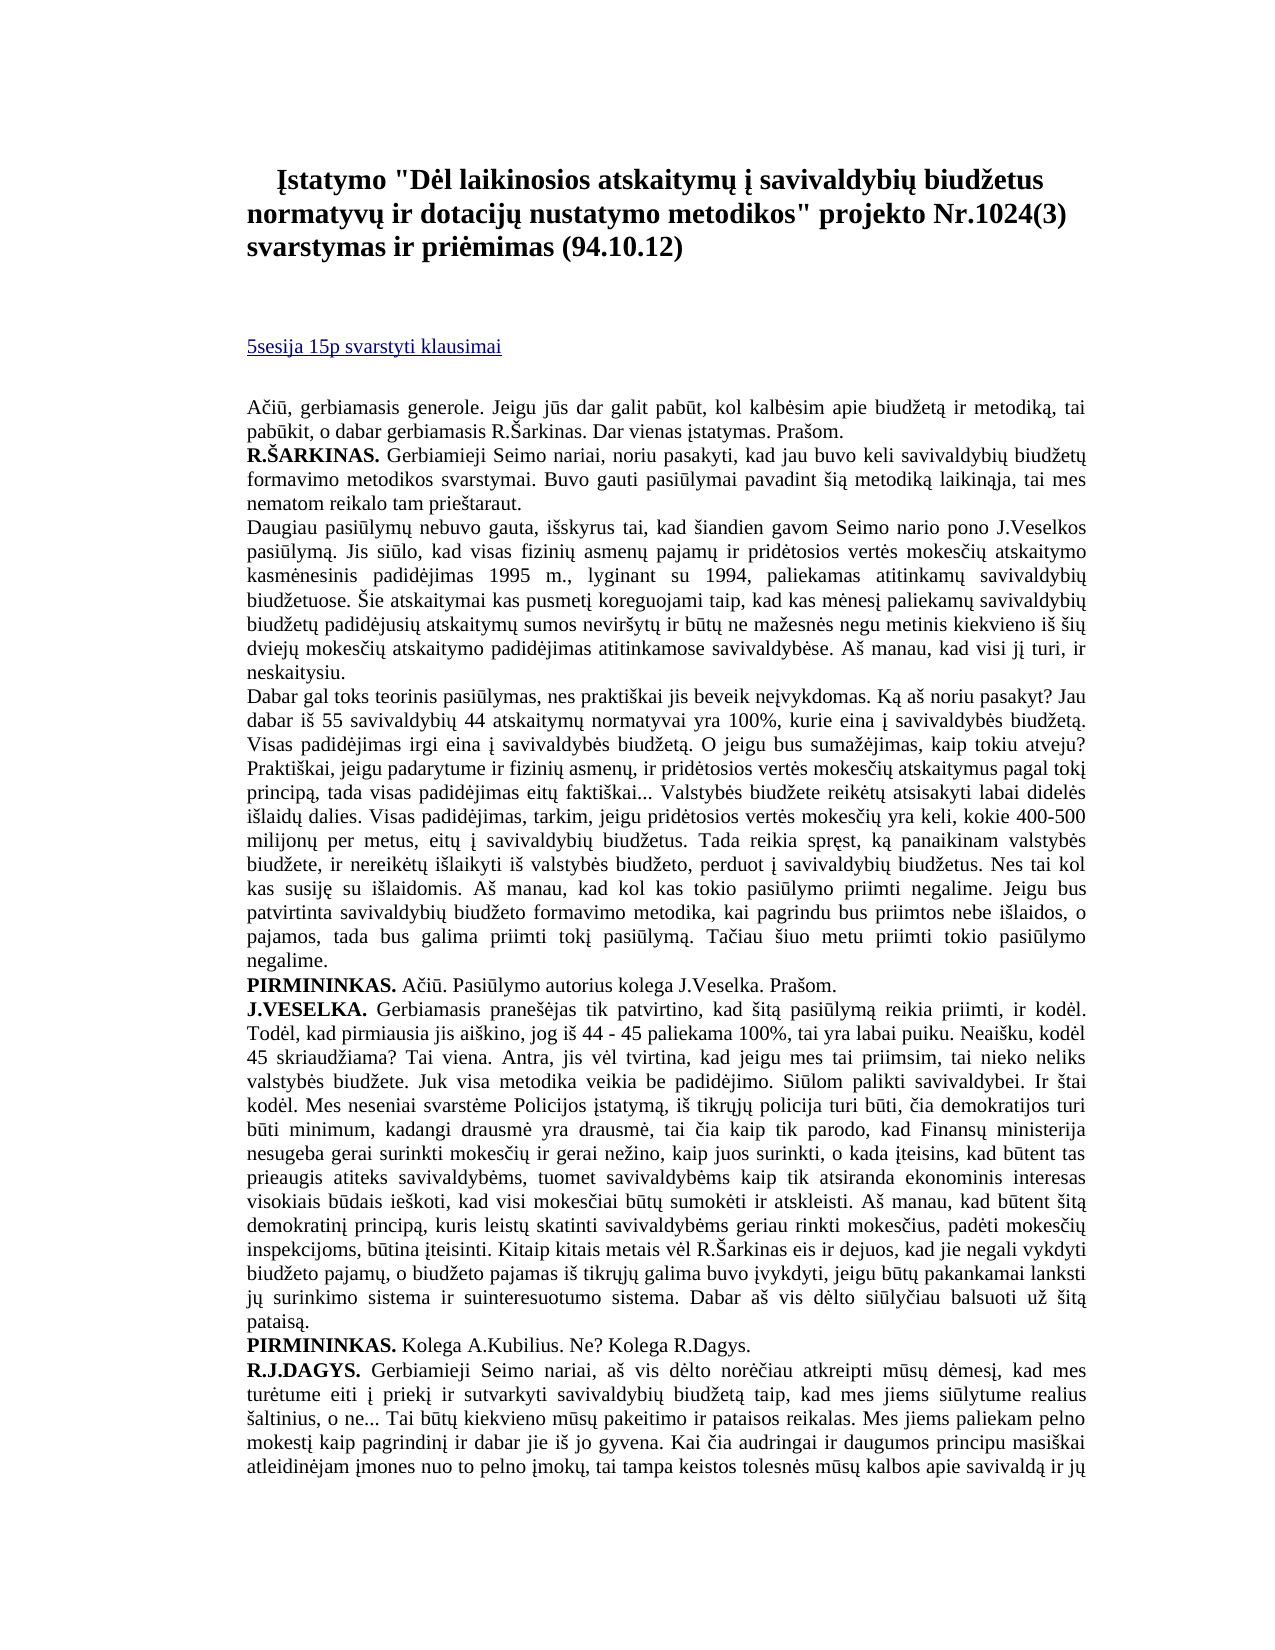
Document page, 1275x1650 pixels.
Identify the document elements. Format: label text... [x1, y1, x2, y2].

text Ačiū, gerbiamasis generole. Jeigu jūs dar galit pabūt, kol kalbėsim apie biudžetą ir metodiką, tai pabūkit, o dabar gerbiamasis R.Šarkinas. Dar vienas įstatymas. Prašom. [247, 395, 1087, 443]
text 5sesija 15p svarstyti klausimai [247, 334, 1087, 358]
text R.J.DAGYS. Gerbiamieji Seimo nariai, aš vis dėlto norėčiau atkreipti mūsų dėmesį, kad mes turėtume eiti į priekį ir sutvarkyti savivaldybių biudžetą taip, kad mes jiems siūlytume realius šaltinius, o ne... Tai būtų kiekvieno mūsų pakeitimo ir pataisos reikalas. Mes jiems paliekam pelno mokestį kaip pagrindinį ir dabar jie iš jo gyvena. Kai čia audringai ir daugumos principu masiškai atleidinėjam įmones nuo to pelno įmokų, tai tampa keistos tolesnės mūsų kalbos apie savivaldą ir jų [247, 1357, 1087, 1478]
text PIRMININKAS. Kolega A.Kubilius. Ne? Kolega R.Dagys. [247, 1333, 1087, 1357]
text R.ŠARKINAS. Gerbiamieji Seimo nariai, noriu pasakyti, kad jau buvo keli savivaldybių biudžetų formavimo metodikos svarstymai. Buvo gauti pasiūlymai pavadint šią metodiką laikinąja, tai mes nematom reikalo tam prieštaraut. [247, 443, 1087, 515]
text Įstatymo "Dėl laikinosios atskaitymų į savivaldybių biudžetus normatyvų ir dotacijų nustatymo metodikos" projekto Nr.1024(3) svarstymas ir priėmimas (94.10.12) [247, 162, 1087, 263]
text J.VESELKA. Gerbiamasis pranešėjas tik patvirtino, kad šitą pasiūlymą reikia priimti, ir kodėl. Todėl, kad pirmiausia jis aiškino, jog iš 44 - 45 paliekama 100%, tai yra labai puiku. Neaišku, kodėl 45 skriaudžiama? Tai viena. Antra, jis vėl tvirtina, kad jeigu mes tai priimsim, tai nieko neliks valstybės biudžete. Juk visa metodika veikia be padidėjimo. Siūlom palikti savivaldybei. Ir štai kodėl. Mes neseniai svarstėme Policijos įstatymą, iš tikrųjų policija turi būti, čia demokratijos turi būti minimum, kadangi drausmė yra drausmė, tai čia kaip tik parodo, kad Finansų ministerija nesugeba gerai surinkti mokesčių ir gerai nežino, kaip juos surinkti, o kada įteisins, kad būtent tas prieaugis atiteks savivaldybėms, tuomet savivaldybėms kaip tik atsiranda ekonominis interesas visokiais būdais ieškoti, kad visi mokesčiai būtų sumokėti ir atskleisti. Aš manau, kad būtent šitą demokratinį principą, kuris leistų skatinti savivaldybėms geriau rinkti mokesčius, padėti mokesčių inspekcijoms, būtina įteisinti. Kitaip kitais metais vėl R.Šarkinas eis ir dejuos, kad jie negali vykdyti biudžeto pajamų, o biudžeto pajamas iš tikrųjų galima buvo įvykdyti, jeigu būtų pakankamai lanksti jų surinkimo sistema ir suinteresuotumo sistema. Dabar aš vis dėlto siūlyčiau balsuoti už šitą pataisą. [247, 997, 1087, 1333]
text Dabar gal toks teorinis pasiūlymas, nes praktiškai jis beveik neįvykdomas. Ką aš noriu pasakyt? Jau dabar iš 55 savivaldybių 44 atskaitymų normatyvai yra 100%, kurie eina į savivaldybės biudžetą. Visas padidėjimas irgi eina į savivaldybės biudžetą. O jeigu bus sumažėjimas, kaip tokiu atveju? Praktiškai, jeigu padarytume ir fizinių asmenų, ir pridėtosios vertės mokesčių atskaitymus pagal tokį principą, tada visas padidėjimas eitų faktiškai... Valstybės biudžete reikėtų atsisakyti labai didelės išlaidų dalies. Visas padidėjimas, tarkim, jeigu pridėtosios vertės mokesčių yra keli, kokie 400-500 milijonų per metus, eitų į savivaldybių biudžetus. Tada reikia spręst, ką panaikinam valstybės biudžete, ir nereikėtų išlaikyti iš valstybės biudžeto, perduot į savivaldybių biudžetus. Nes tai kol kas susiję su išlaidomis. Aš manau, kad kol kas tokio pasiūlymo priimti negalime. Jeigu bus patvirtinta savivaldybių biudžeto formavimo metodika, kai pagrindu bus priimtos nebe išlaidos, o pajamos, tada bus galima priimti tokį pasiūlymą. Tačiau šiuo metu priimti tokio pasiūlymo negalime. [247, 684, 1087, 972]
text Daugiau pasiūlymų nebuvo gauta, išskyrus tai, kad šiandien gavom Seimo nario pono J.Veselkos pasiūlymą. Jis siūlo, kad visas fizinių asmenų pajamų ir pridėtosios vertės mokesčių atskaitymo kasmėnesinis padidėjimas 1995 m., lyginant su 1994, paliekamas atitinkamų savivaldybių biudžetuose. Šie atskaitymai kas pusmetį koreguojami taip, kad kas mėnesį paliekamų savivaldybių biudžetų padidėjusių atskaitymų sumos neviršytų ir būtų ne mažesnės negu metinis kiekvieno iš šių dviejų mokesčių atskaitymo padidėjimas atitinkamose savivaldybėse. Aš manau, kad visi jį turi, ir neskaitysiu. [247, 515, 1087, 684]
text PIRMININKAS. Ačiū. Pasiūlymo autorius kolega J.Veselka. Prašom. [247, 972, 1087, 997]
